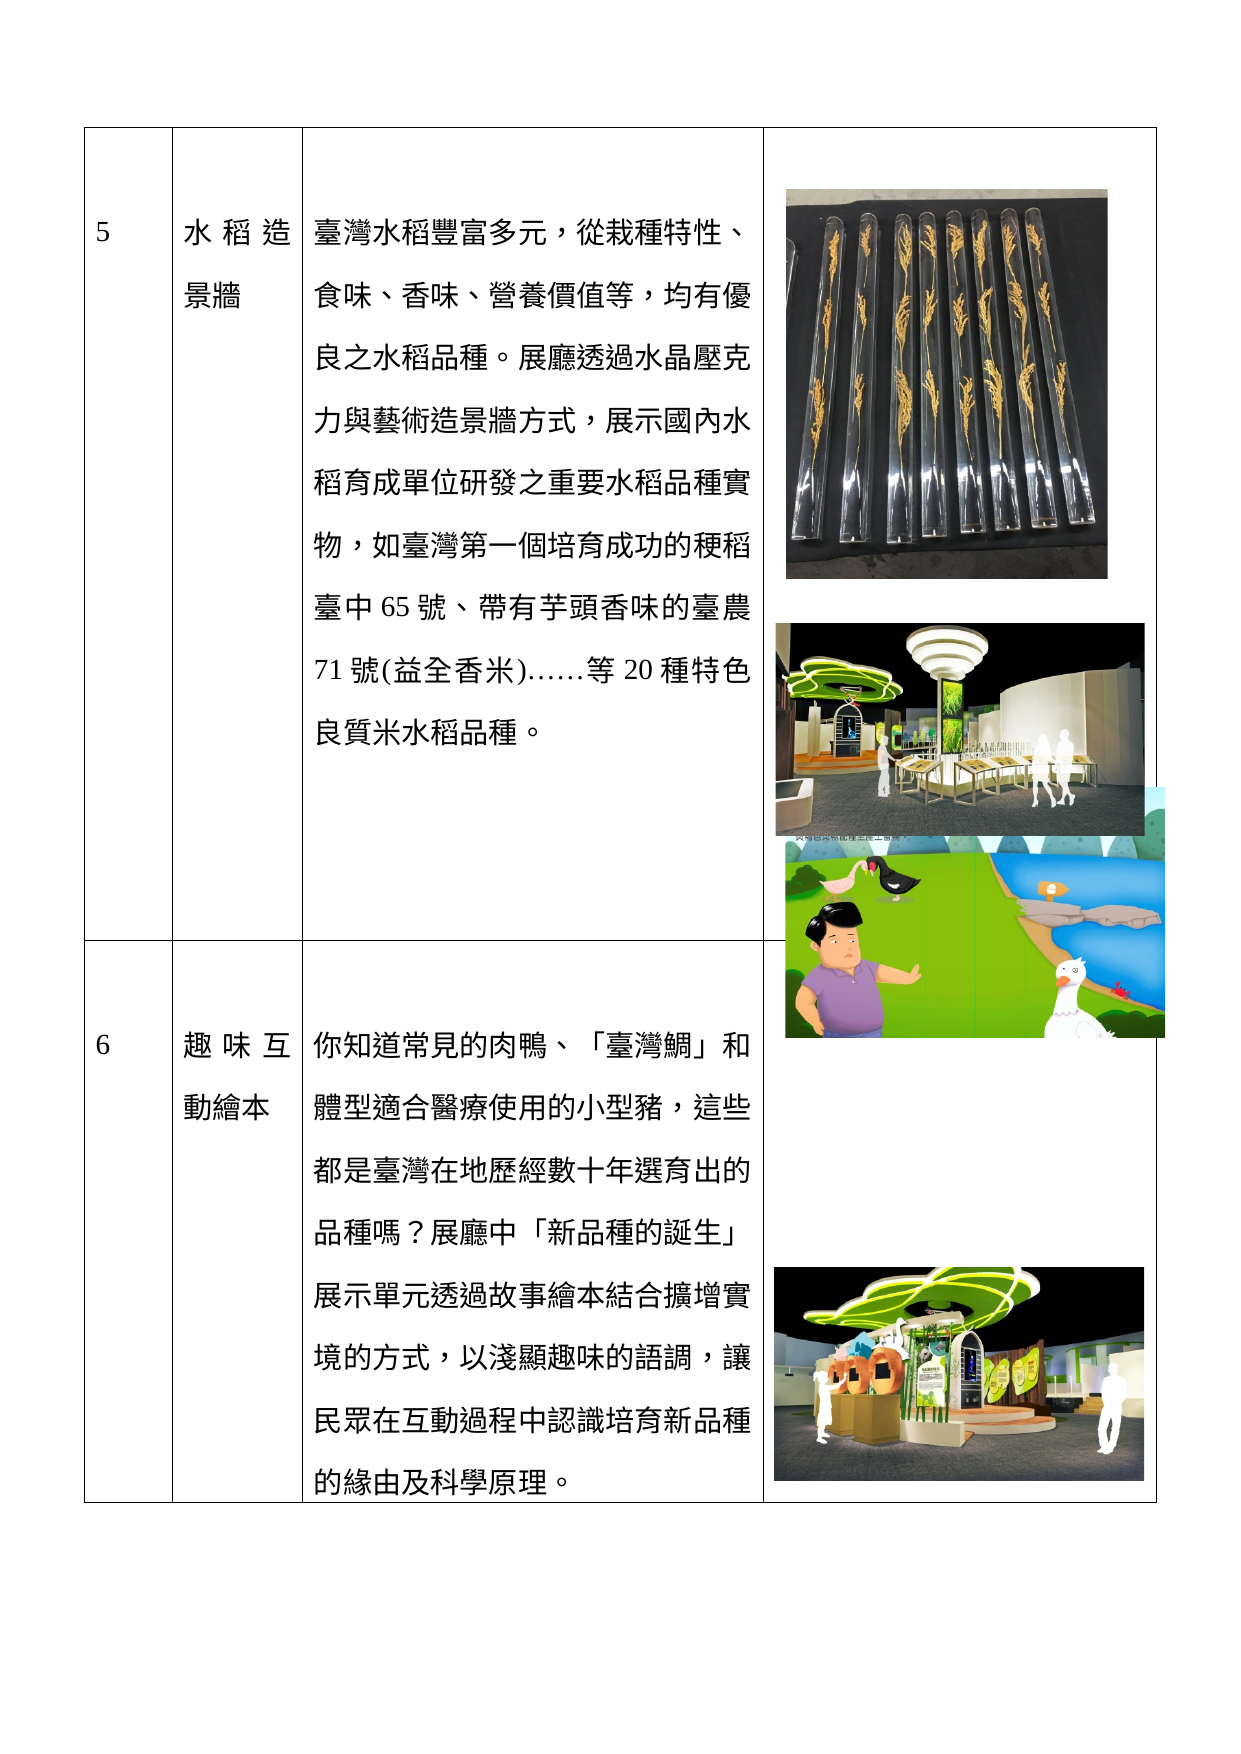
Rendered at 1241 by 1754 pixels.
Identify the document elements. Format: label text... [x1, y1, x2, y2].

table_cell 5 [85, 128, 172, 939]
table_cell 水稻造景牆 [173, 128, 302, 939]
table_cell 你知道常見的肉鴨、「臺灣鯛」和體型適合醫療使用的小型豬，這些都是臺灣在地歷經數十年選育出的品種嗎？展廳中「新品種的誕生」展示單元透過故事繪本結合擴增實境的方式，以淺顯趣味的語調，讓民眾在互動過程中認識培育新品種的緣由及科學原理。 [303, 941, 763, 1502]
table_cell [764, 128, 1156, 939]
table_cell 6 [85, 941, 172, 1502]
table_cell [764, 941, 1156, 1502]
table_cell 趣味互動繪本 [173, 941, 302, 1502]
table_cell 臺灣水稻豐富多元，從栽種特性、食味、香味、營養價值等，均有優良之水稻品種。展廳透過水晶壓克力與藝術造景牆方式，展示國內水稻育成單位研發之重要水稻品種實物，如臺灣第一個培育成功的稉稻臺中65號、帶有芋頭香味的臺農71號(益全香米)……等20種特色良質米水稻品種。 [303, 128, 763, 939]
